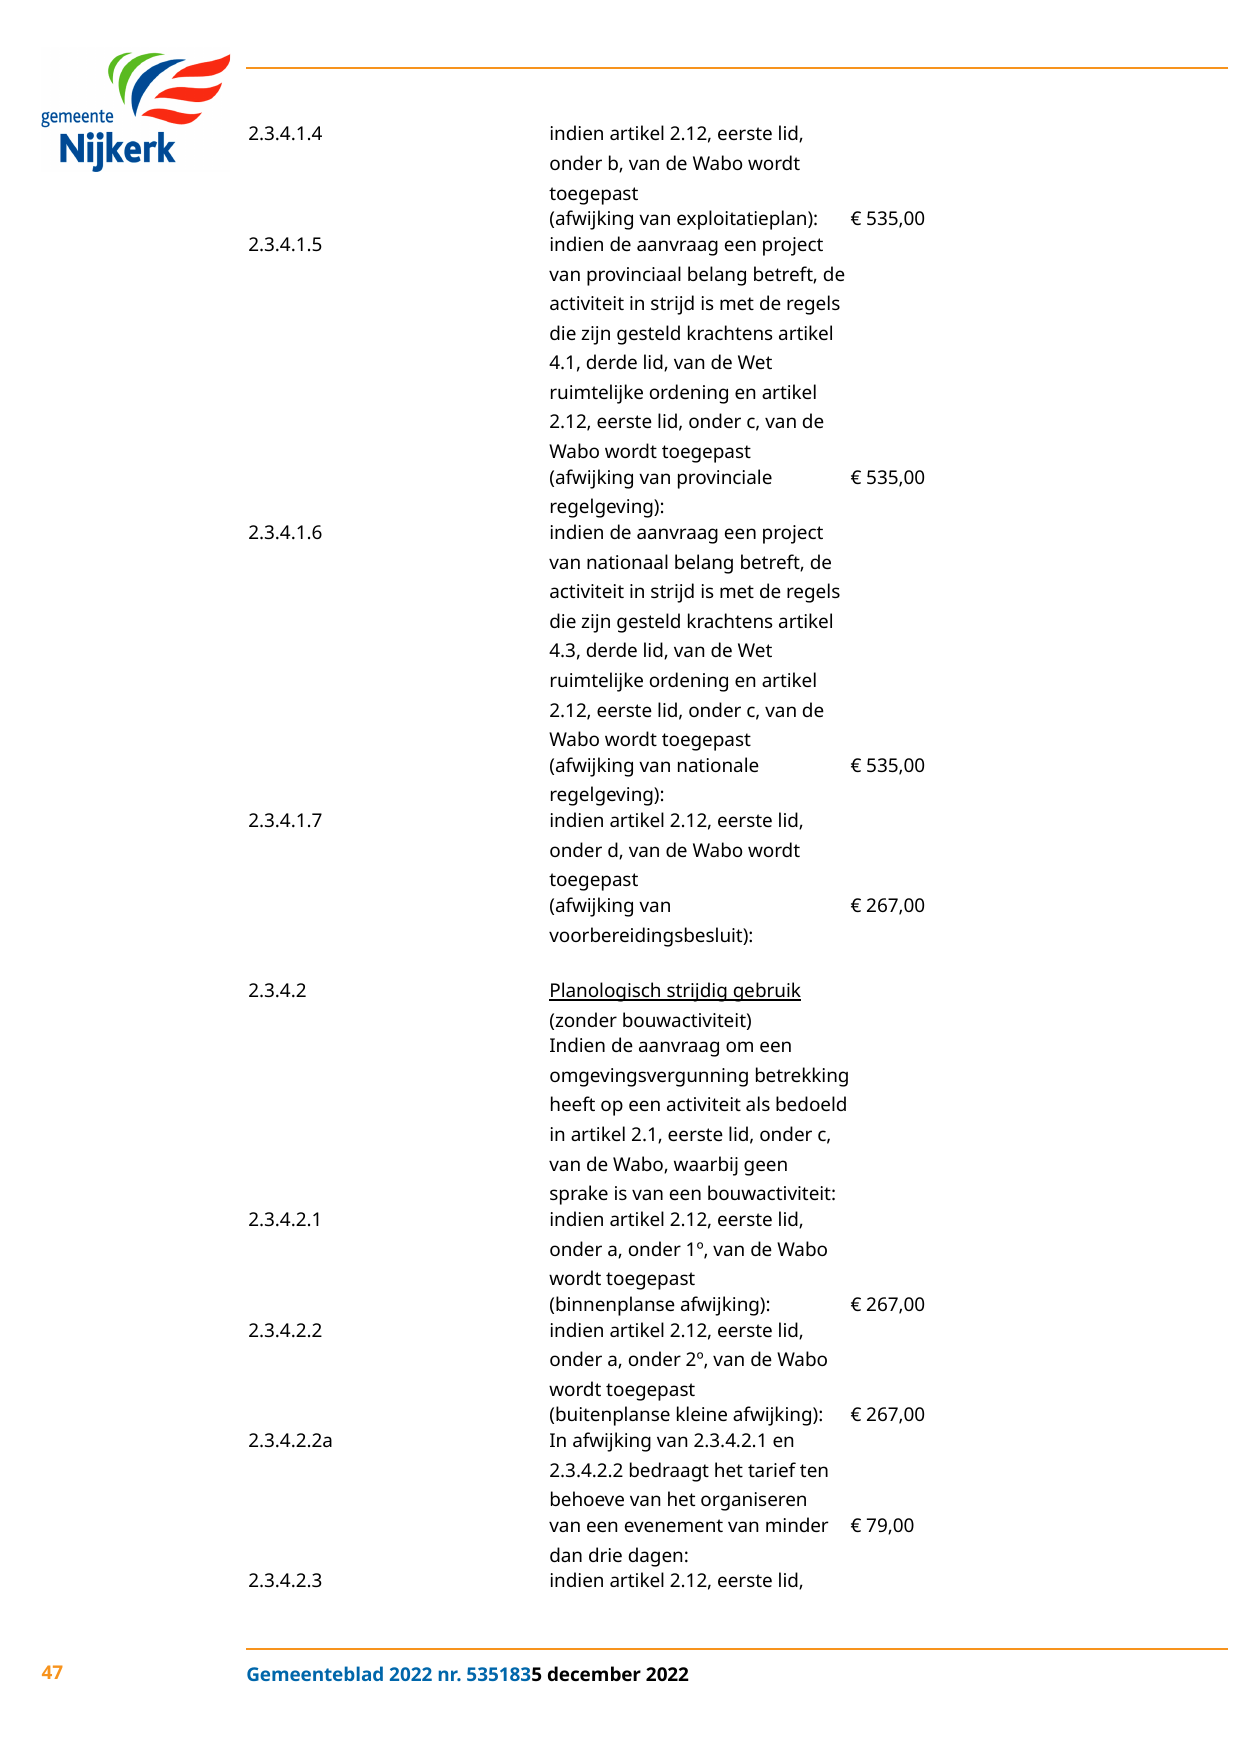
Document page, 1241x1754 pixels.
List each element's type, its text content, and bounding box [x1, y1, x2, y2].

table_cell [549, 95, 850, 121]
table_cell Planologisch strijdig gebruik (zonder bouwactiviteit) [549, 977, 850, 1032]
table_cell 2.3.4.2.1 [248, 1206, 549, 1291]
table_cell € 267,00 [850, 892, 1152, 977]
table_cell [850, 977, 1152, 1032]
table_cell indien de aanvraag een project van provinciaal belang betreft, de activiteit in strijd is met de regels die zijn gesteld krachtens artikel 4.1, derde lid, van de Wet ruimtelijke ordening en artikel 2.12, eerste lid, onder c, van de Wabo wordt toegepast [549, 231, 850, 464]
table_cell € 79,00 [850, 1512, 1152, 1568]
table_cell 2.3.4.2 [248, 977, 549, 1032]
table_cell (afwijking van nationale regelgeving): [549, 752, 850, 807]
table_cell € 535,00 [850, 752, 1152, 807]
table_cell Indien de aanvraag om een omgevingsvergunning betrekking heeft op een activiteit als bedoeld in artikel 2.1, eerste lid, onder c, van de Wabo, waarbij geen sprake is van een bouwactiviteit: [549, 1033, 850, 1206]
table_cell [850, 1206, 1152, 1291]
table_cell van een evenement van minder dan drie dagen: [549, 1512, 850, 1568]
table_cell [248, 205, 549, 231]
table_cell € 535,00 [850, 205, 1152, 231]
table_cell 2.3.4.1.4 [248, 121, 549, 205]
table_cell € 535,00 [850, 464, 1152, 519]
table_cell [248, 1291, 549, 1317]
picture [41, 47, 231, 172]
table_cell [248, 892, 549, 977]
table_cell [850, 121, 1152, 205]
table_cell [248, 95, 549, 121]
table_cell In afwijking van 2.3.4.2.1 en 2.3.4.2.2 bedraagt het tarief ten behoeve van het organiseren [549, 1428, 850, 1512]
table_cell (buitenplanse kleine afwijking): [549, 1402, 850, 1427]
table_cell 2.3.4.2.2 [248, 1317, 549, 1402]
table_cell 2.3.4.2.2a [248, 1428, 549, 1512]
table_cell (afwijking van voorbereidingsbesluit): [549, 892, 850, 977]
table_cell (afwijking van provinciale regelgeving): [549, 464, 850, 519]
table_cell indien artikel 2.12, eerste lid, onder b, van de Wabo wordt toegepast [549, 121, 850, 205]
table_cell (afwijking van exploitatieplan): [549, 205, 850, 231]
table_cell 2.3.4.1.6 [248, 519, 549, 752]
table_cell [248, 1402, 549, 1427]
table_cell [850, 231, 1152, 464]
table_cell [248, 464, 549, 519]
table_cell 2.3.4.2.3 [248, 1568, 549, 1593]
table_cell [850, 1568, 1152, 1593]
table_cell 2.3.4.1.5 [248, 231, 549, 464]
table_cell [850, 95, 1152, 121]
table_cell € 267,00 [850, 1402, 1152, 1427]
table_cell [248, 1033, 549, 1206]
table_cell [850, 1033, 1152, 1206]
table_cell [850, 1428, 1152, 1512]
table_cell 2.3.4.1.7 [248, 808, 549, 892]
table_cell [850, 1317, 1152, 1402]
table_cell € 267,00 [850, 1291, 1152, 1317]
table_cell [248, 1512, 549, 1568]
table_cell indien artikel 2.12, eerste lid, onder a, onder 2º, van de Wabo wordt toegepast [549, 1317, 850, 1402]
table_cell indien artikel 2.12, eerste lid, onder d, van de Wabo wordt toegepast [549, 808, 850, 892]
table_cell [850, 808, 1152, 892]
table_cell indien de aanvraag een project van nationaal belang betreft, de activiteit in strijd is met de regels die zijn gesteld krachtens artikel 4.3, derde lid, van de Wet ruimtelijke ordening en artikel 2.12, eerste lid, onder c, van de Wabo wordt toegepast [549, 519, 850, 752]
table_cell (binnenplanse afwijking): [549, 1291, 850, 1317]
table_cell [850, 519, 1152, 752]
table_cell indien artikel 2.12, eerste lid, onder a, onder 1º, van de Wabo wordt toegepast [549, 1206, 850, 1291]
table_cell [248, 752, 549, 807]
table_cell indien artikel 2.12, eerste lid, [549, 1568, 850, 1593]
